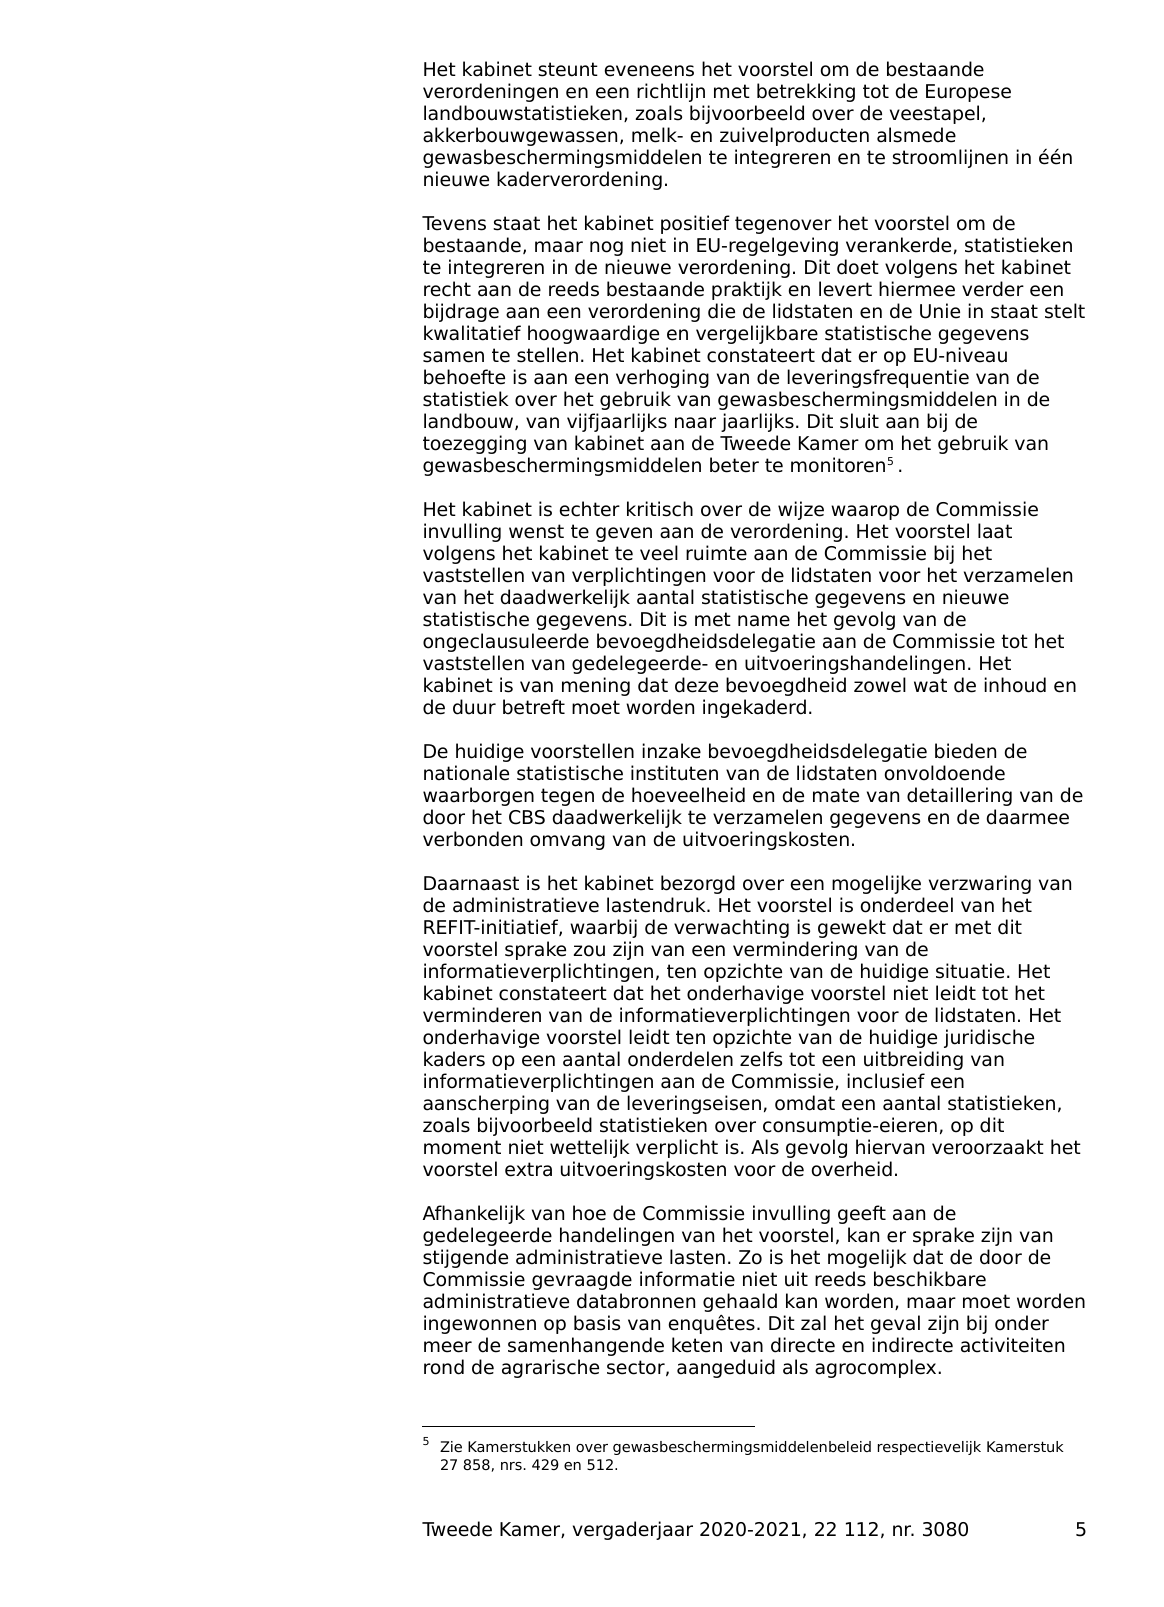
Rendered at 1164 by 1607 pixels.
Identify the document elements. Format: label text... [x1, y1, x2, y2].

text De huidige voorstellen inzake bevoegdheidsdelegatie bieden de nationale statistische instituten van de lidstaten onvoldoende waarborgen tegen de hoeveelheid en de mate van detaillering van de door het CBS daadwerkelijk te verzamelen gegevens en de daarmee verbonden omvang van de uitvoeringskosten. [422, 741, 1087, 851]
text Het kabinet steunt eveneens het voorstel om de bestaande verordeningen en een richtlijn met betrekking tot de Europese landbouwstatistieken, zoals bijvoorbeeld over de veestapel, akkerbouwgewassen, melk- en zuivelproducten alsmede gewasbeschermingsmiddelen te integreren en te stroomlijnen in één nieuwe kaderverordening. [422, 59, 1087, 191]
text Het kabinet is echter kritisch over de wijze waarop de Commissie invulling wenst te geven aan de verordening. Het voorstel laat volgens het kabinet te veel ruimte aan de Commissie bij het vaststellen van verplichtingen voor de lidstaten voor het verzamelen van het daadwerkelijk aantal statistische gegevens en nieuwe statistische gegevens. Dit is met name het gevolg van de ongeclausuleerde bevoegdheidsdelegatie aan de Commissie tot het vaststellen van gedelegeerde- en uitvoeringshandelingen. Het kabinet is van mening dat deze bevoegdheid zowel wat de inhoud en de duur betreft moet worden ingekaderd. [422, 499, 1087, 719]
text Zie Kamerstukken over gewasbeschermingsmiddelenbeleid respectievelijk Kamerstuk 27 858, nrs. 429 en 512. [422, 1435, 1087, 1474]
text Afhankelijk van hoe de Commissie invulling geeft aan de gedelegeerde handelingen van het voorstel, kan er sprake zijn van stijgende administratieve lasten. Zo is het mogelijk dat de door de Commissie gevraagde informatie niet uit reeds beschikbare administratieve databronnen gehaald kan worden, maar moet worden ingewonnen op basis van enquêtes. Dit zal het geval zijn bij onder meer de samenhangende keten van directe en indirecte activiteiten rond de agrarische sector, aangeduid als agrocomplex. [422, 1203, 1087, 1379]
text Daarnaast is het kabinet bezorgd over een mogelijke verzwaring van de administratieve lastendruk. Het voorstel is onderdeel van het REFIT-initiatief, waarbij de verwachting is gewekt dat er met dit voorstel sprake zou zijn van een vermindering van de informatieverplichtingen, ten opzichte van de huidige situatie. Het kabinet constateert dat het onderhavige voorstel niet leidt tot het verminderen van de informatieverplichtingen voor de lidstaten. Het onderhavige voorstel leidt ten opzichte van de huidige juridische kaders op een aantal onderdelen zelfs tot een uitbreiding van informatieverplichtingen aan de Commissie, inclusief een aanscherping van de leveringseisen, omdat een aantal statistieken, zoals bijvoorbeeld statistieken over consumptie-eieren, op dit moment niet wettelijk verplicht is. Als gevolg hiervan veroorzaakt het voorstel extra uitvoeringskosten voor de overheid. [422, 873, 1087, 1181]
text Tevens staat het kabinet positief tegenover het voorstel om de bestaande, maar nog niet in EU-regelgeving verankerde, statistieken te integreren in de nieuwe verordening. Dit doet volgens het kabinet recht aan de reeds bestaande praktijk en levert hiermee verder een bijdrage aan een verordening die de lidstaten en de Unie in staat stelt kwalitatief hoogwaardige en vergelijkbare statistische gegevens samen te stellen. Het kabinet constateert dat er op EU-niveau behoefte is aan een verhoging van de leveringsfrequentie van de statistiek over het gebruik van gewasbeschermingsmiddelen in de landbouw, van vijfjaarlijks naar jaarlijks. Dit sluit aan bij de toezegging van kabinet aan de Tweede Kamer om het gebruik van gewasbeschermingsmiddelen beter te monitoren. [422, 213, 1087, 477]
